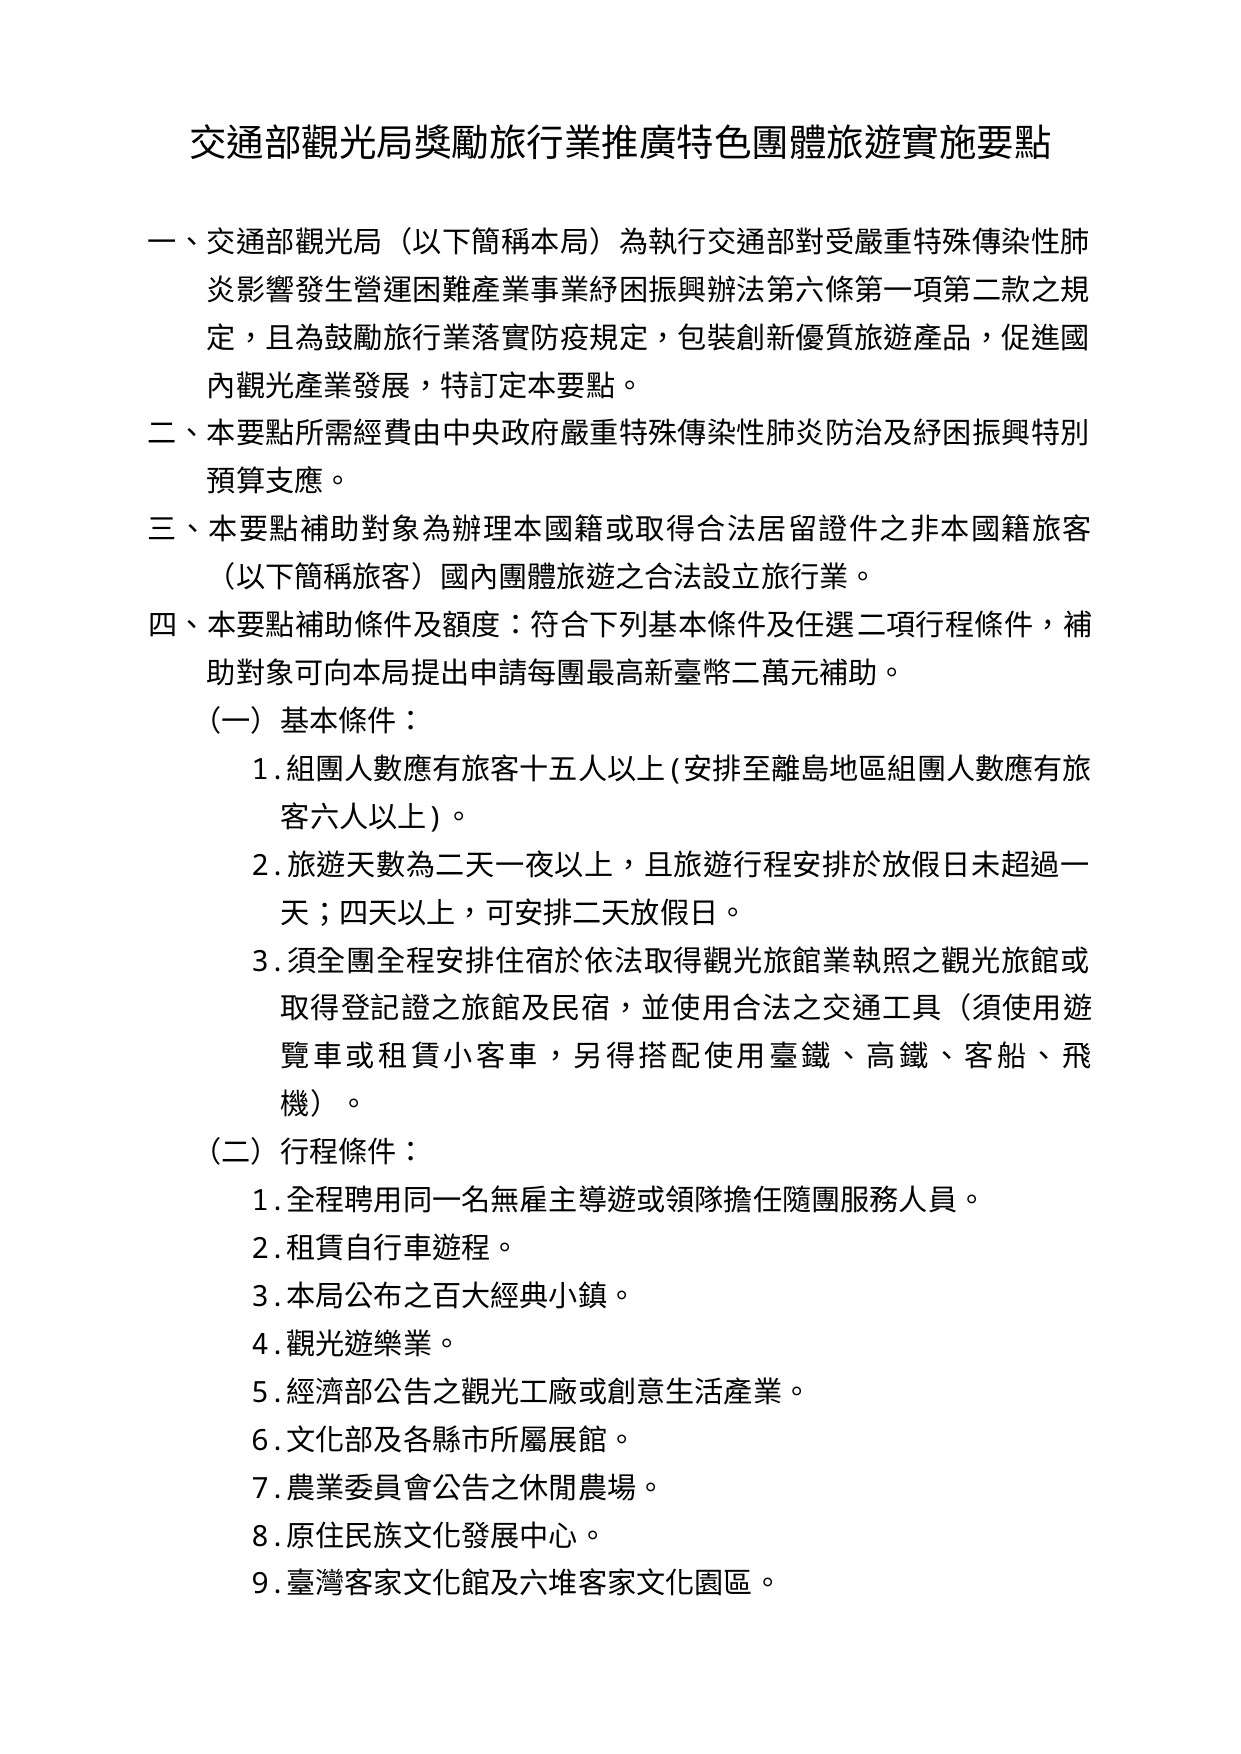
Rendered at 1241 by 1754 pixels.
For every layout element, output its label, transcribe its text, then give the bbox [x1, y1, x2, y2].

text 1.全程聘用同一名無雇主導遊或領隊擔任隨團服務人員。 [251, 1172, 1093, 1220]
text （二）行程條件： [192, 1124, 1093, 1172]
text 三、本要點補助對象為辦理本國籍或取得合法居留證件之非本國籍旅客（以下簡稱旅客）國內團體旅遊之合法設立旅行業。 [148, 501, 1093, 597]
text 5.經濟部公告之觀光工廠或創意生活產業。 [251, 1364, 1093, 1412]
text （一）基本條件： [192, 693, 1093, 741]
text 2.租賃自行車遊程。 [251, 1220, 1093, 1268]
text 2.旅遊天數為二天一夜以上，且旅遊行程安排於放假日未超過一天；四天以上，可安排二天放假日。 [251, 837, 1093, 933]
text 四、本要點補助條件及額度：符合下列基本條件及任選二項行程條件，補助對象可向本局提出申請每團最高新臺幣二萬元補助。 [148, 597, 1093, 693]
text 一、交通部觀光局（以下簡稱本局）為執行交通部對受嚴重特殊傳染性肺炎影響發生營運困難產業事業紓困振興辦法第六條第一項第二款之規定，且為鼓勵旅行業落實防疫規定，包裝創新優質旅遊產品，促進國內觀光產業發展，特訂定本要點。 [148, 214, 1093, 406]
text 3.須全團全程安排住宿於依法取得觀光旅館業執照之觀光旅館或取得登記證之旅館及民宿，並使用合法之交通工具（須使用遊覽車或租賃小客車，另得搭配使用臺鐵、高鐵、客船、飛機）。 [251, 933, 1093, 1124]
text 7.農業委員會公告之休閒農場。 [251, 1460, 1093, 1508]
text 交通部觀光局獎勵旅行業推廣特色團體旅遊實施要點 [148, 118, 1093, 166]
text 二、本要點所需經費由中央政府嚴重特殊傳染性肺炎防治及紓困振興特別預算支應。 [148, 406, 1093, 501]
text 6.文化部及各縣市所屬展館。 [251, 1412, 1093, 1460]
text 8.原住民族文化發展中心。 [251, 1508, 1093, 1556]
text 3.本局公布之百大經典小鎮。 [251, 1268, 1093, 1316]
text 4.觀光遊樂業。 [251, 1316, 1093, 1364]
text 9.臺灣客家文化館及六堆客家文化園區。 [251, 1556, 1093, 1603]
text 1.組團人數應有旅客十五人以上(安排至離島地區組團人數應有旅客六人以上)。 [251, 741, 1093, 837]
